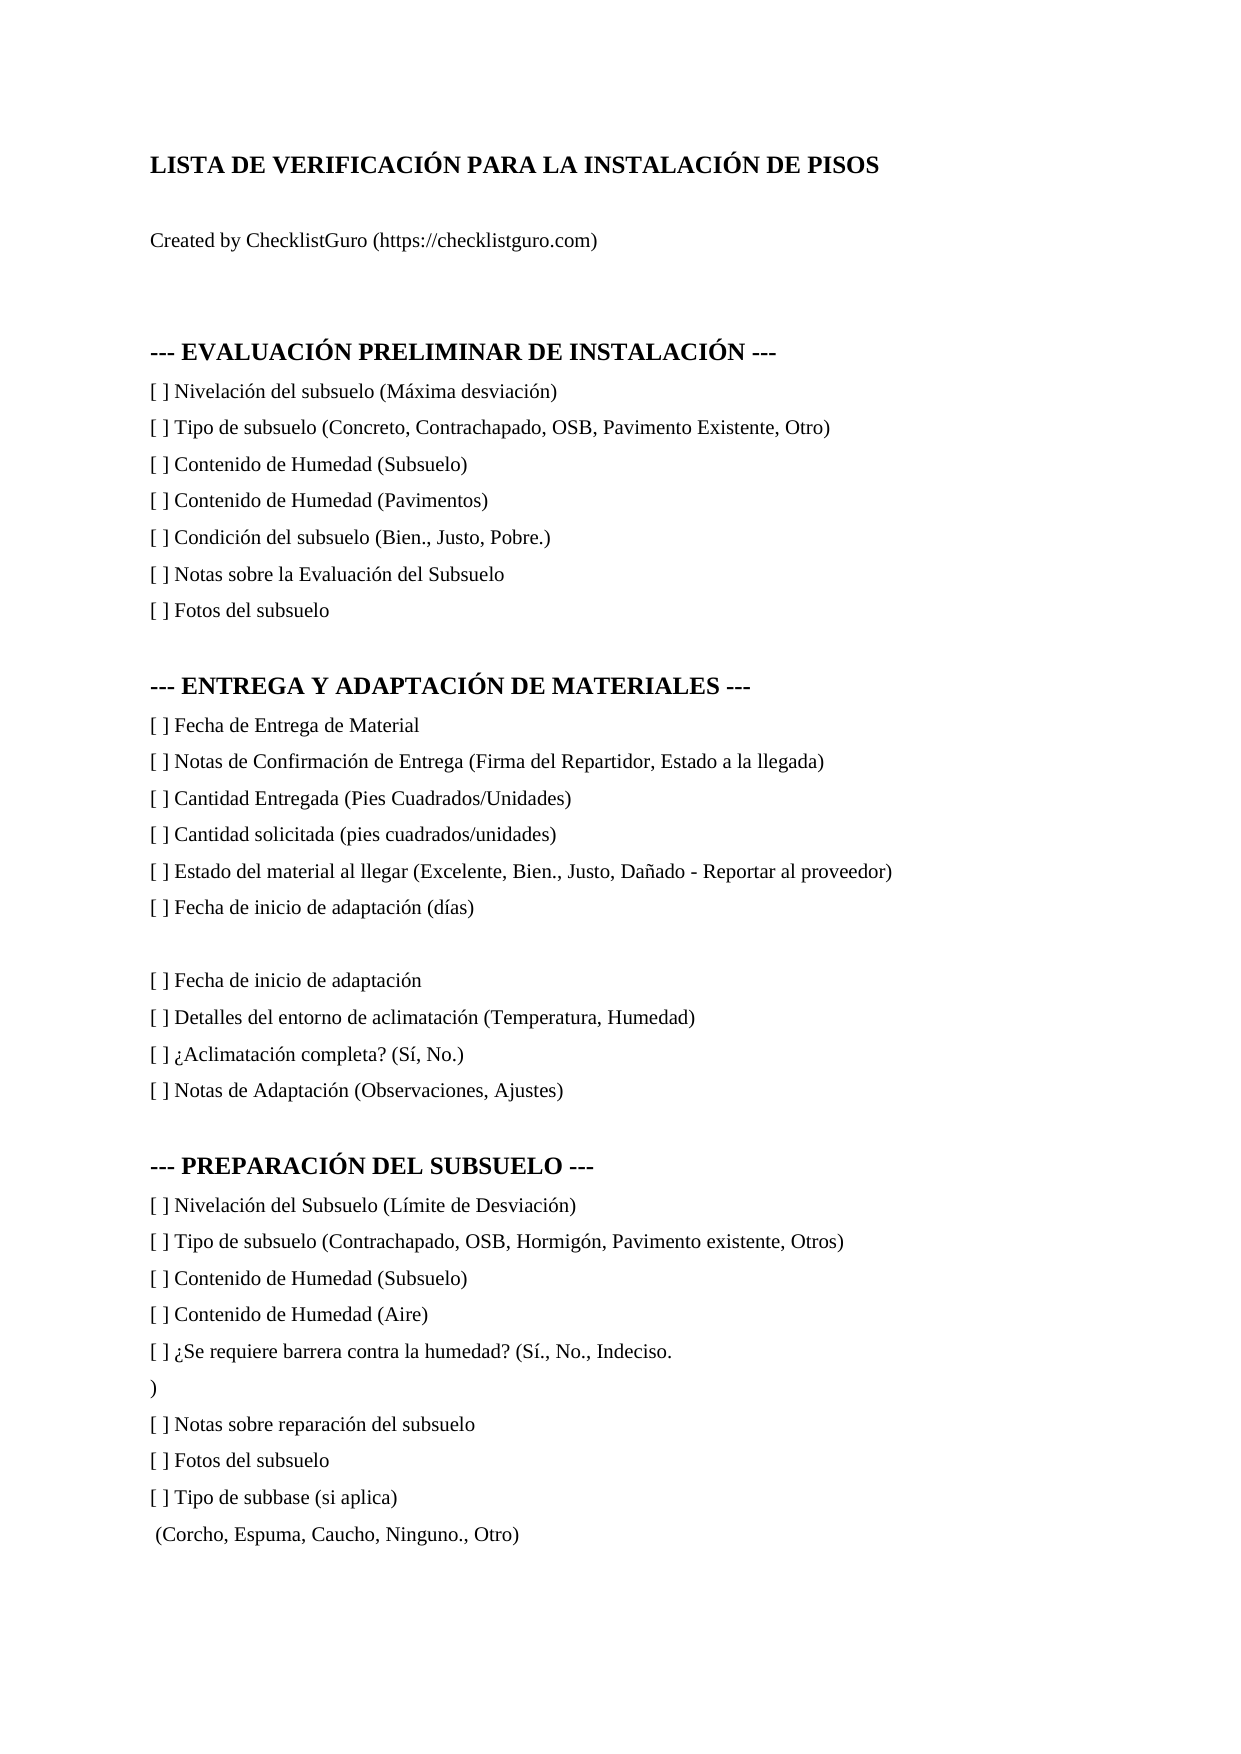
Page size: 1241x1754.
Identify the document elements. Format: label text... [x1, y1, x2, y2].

text [ ] Tipo de subsuelo (Contrachapado, OSB, Hormigón, Pavimento existente, Otros) [150, 1229, 1090, 1253]
text [ ] ¿Se requiere barrera contra la humedad? (Sí., No., Indeciso. [150, 1339, 1090, 1363]
text [ ] Fecha de inicio de adaptación [150, 968, 1090, 992]
text LISTA DE VERIFICACIÓN PARA LA INSTALACIÓN DE PISOS [150, 150, 1090, 179]
text [ ] Detalles del entorno de aclimatación (Temperatura, Humedad) [150, 1005, 1090, 1029]
text [ ] Cantidad solicitada (pies cuadrados/unidades) [150, 822, 1090, 846]
text [ ] Contenido de Humedad (Subsuelo) [150, 452, 1090, 476]
text ) [150, 1375, 1090, 1399]
text --- PREPARACIÓN DEL SUBSUELO --- [150, 1151, 1090, 1180]
text [ ] Contenido de Humedad (Aire) [150, 1302, 1090, 1326]
text --- ENTREGA Y ADAPTACIÓN DE MATERIALES --- [150, 671, 1090, 700]
text [ ] Notas sobre la Evaluación del Subsuelo [150, 562, 1090, 586]
text [ ] Nivelación del Subsuelo (Límite de Desviación) [150, 1192, 1090, 1217]
text --- EVALUACIÓN PRELIMINAR DE INSTALACIÓN --- [150, 337, 1090, 366]
text [ ] Fotos del subsuelo [150, 598, 1090, 622]
text [ ] Estado del material al llegar (Excelente, Bien., Justo, Dañado - Reportar al proveedor) [150, 859, 1090, 883]
text [ ] Nivelación del subsuelo (Máxima desviación) [150, 379, 1090, 403]
text [ ] ¿Aclimatación completa? (Sí, No.) [150, 1042, 1090, 1066]
text [ ] Contenido de Humedad (Pavimentos) [150, 488, 1090, 512]
text [ ] Notas de Adaptación (Observaciones, Ajustes) [150, 1078, 1090, 1102]
text (Corcho, Espuma, Caucho, Ninguno., Otro) [150, 1522, 1090, 1546]
text [ ] Tipo de subsuelo (Concreto, Contrachapado, OSB, Pavimento Existente, Otro) [150, 415, 1090, 439]
text [ ] Cantidad Entregada (Pies Cuadrados/Unidades) [150, 786, 1090, 810]
text [ ] Fecha de Entrega de Material [150, 712, 1090, 737]
text [ ] Tipo de subbase (si aplica) [150, 1485, 1090, 1509]
text [ ] Notas sobre reparación del subsuelo [150, 1412, 1090, 1436]
text [ ] Fotos del subsuelo [150, 1448, 1090, 1472]
text Created by ChecklistGuro (https://checklistguro.com) [150, 228, 1090, 252]
text [ ] Contenido de Humedad (Subsuelo) [150, 1266, 1090, 1290]
text [ ] Fecha de inicio de adaptación (días) [150, 895, 1090, 919]
text [ ] Notas de Confirmación de Entrega (Firma del Repartidor, Estado a la llegada) [150, 749, 1090, 773]
text [ ] Condición del subsuelo (Bien., Justo, Pobre.) [150, 525, 1090, 549]
